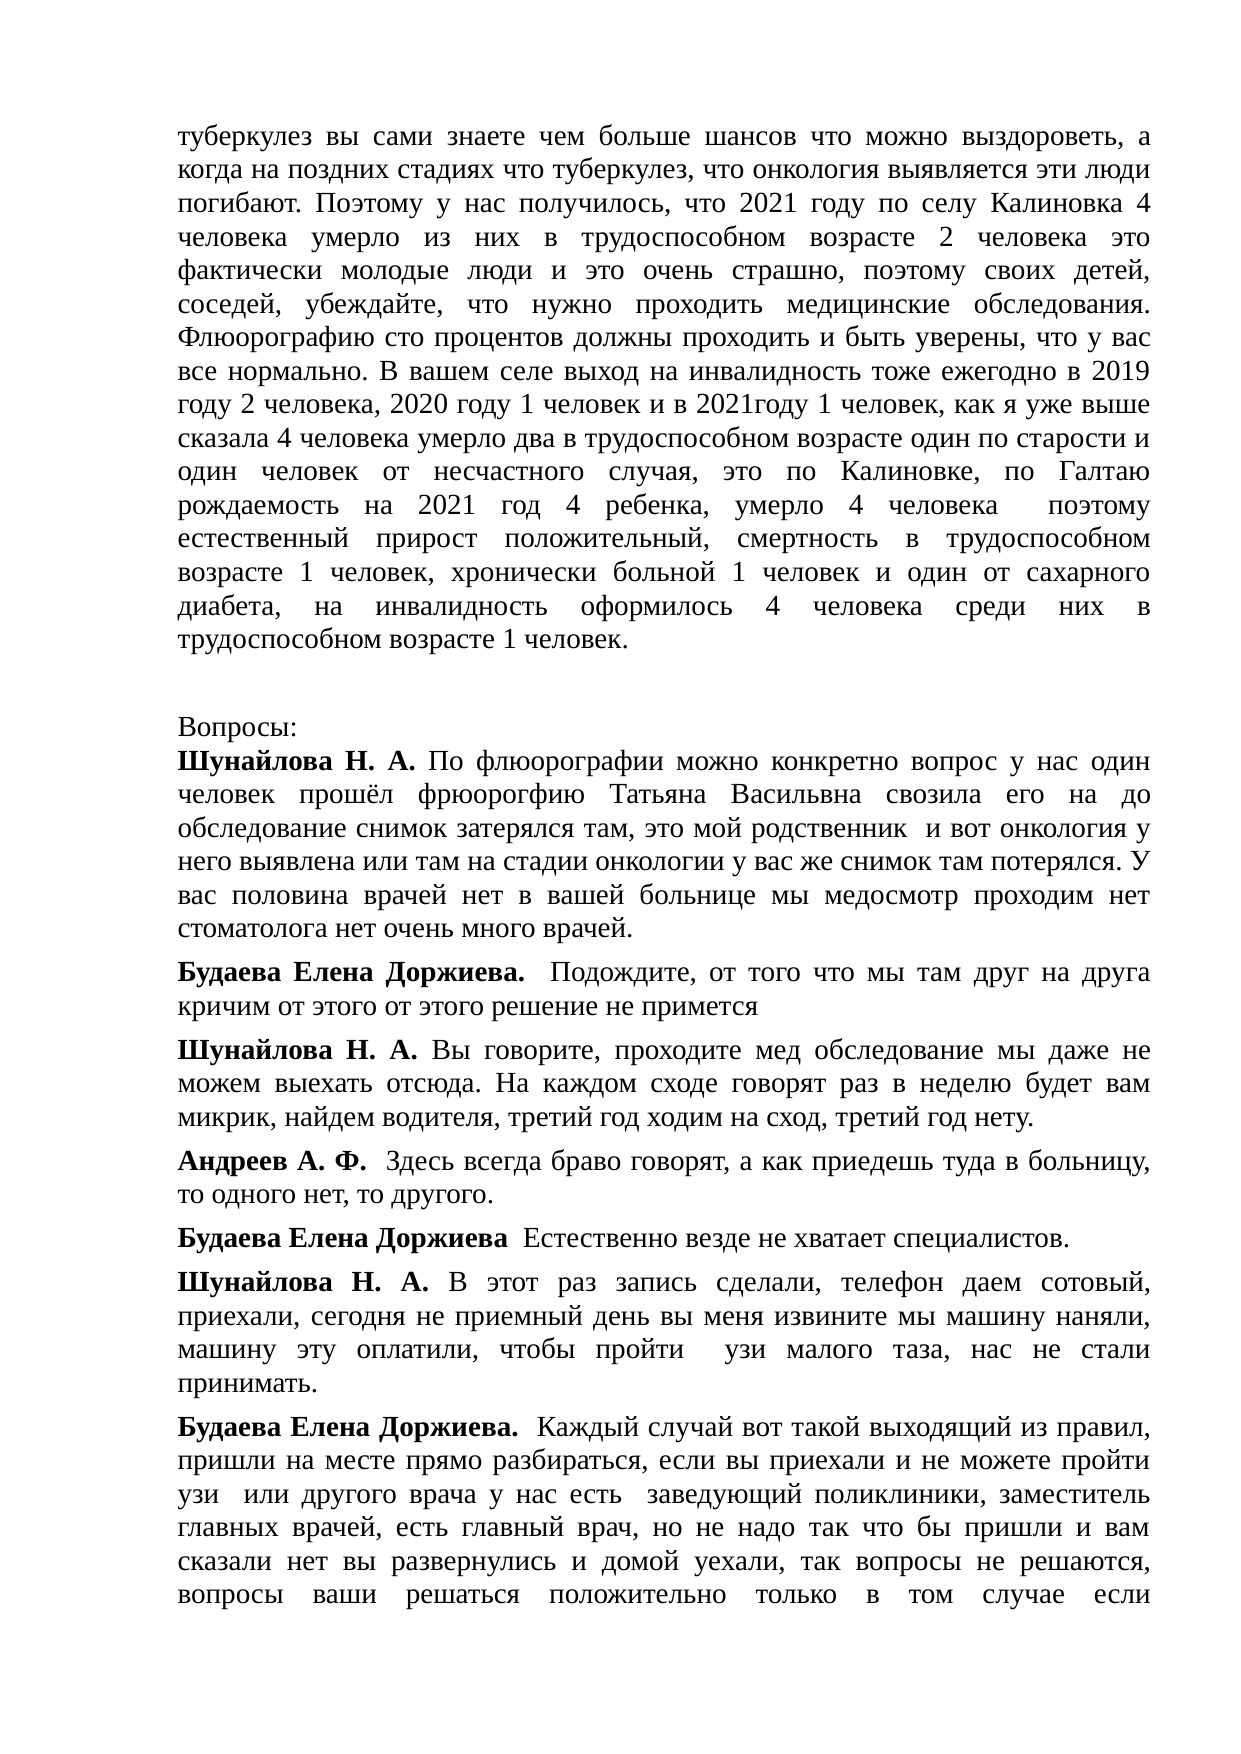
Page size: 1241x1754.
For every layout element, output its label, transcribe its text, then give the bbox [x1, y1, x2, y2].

text Будаева Елена Доржиева. Каждый случай вот такой выходящий из правил, пришли на месте прямо разбираться, если вы приехали и не можете пройти узи или другого врача у нас есть заведующий поликлиники, заместитель главных врачей, есть главный врач, но не надо так что бы пришли и вам сказали нет вы развернулись и домой уехали, так вопросы не решаются, вопросы ваши решаться положительно только в том случае если [177, 1409, 1152, 1610]
text Андреев А. Ф. Здесь всегда браво говорят, а как приедешь туда в больницу, то одного нет, то другого. [177, 1143, 1152, 1210]
text Вопросы: Шунайлова Н. А. По флюорографии можно конкретно вопрос у нас один человек прошёл фрюорогфию Татьяна Васильвна свозила его на до обследование снимок затерялся там, это мой родственник и вот онкология у него выявлена или там на стадии онкологии у вас же снимок там потерялся. У вас половина врачей нет в вашей больнице мы медосмотр проходим нет стоматолога нет очень много врачей. [177, 709, 1152, 944]
text Шунайлова Н. А. Вы говорите, проходите мед обследование мы даже не можем выехать отсюда. На каждом сходе говорят раз в неделю будет вам микрик, найдем водителя, третий год ходим на сход, третий год нету. [177, 1032, 1152, 1132]
text Будаева Елена Доржиева. Подождите, от того что мы там друг на друга кричим от этого от этого решение не примется [177, 954, 1152, 1021]
text Шунайлова Н. А. В этот раз запись сделали, телефон даем сотовый, приехали, сегодня не приемный день вы меня извините мы машину наняли, машину эту оплатили, чтобы пройти узи малого таза, нас не стали принимать. [177, 1264, 1152, 1398]
text туберкулез вы сами знаете чем больше шансов что можно выздороветь, а когда на поздних стадиях что туберкулез, что онкология выявляется эти люди погибают. Поэтому у нас получилось, что 2021 году по селу Калиновка 4 человека умерло из них в трудоспособном возрасте 2 человека это фактически молодые люди и это очень страшно, поэтому своих детей, соседей, убеждайте, что нужно проходить медицинские обследования. Флюорографию сто процентов должны проходить и быть уверены, что у вас все нормально. В вашем селе выход на инвалидность тоже ежегодно в 2019 году 2 человека, 2020 году 1 человек и в 2021году 1 человек, как я уже выше сказала 4 человека умерло два в трудоспособном возрасте один по старости и один человек от несчастного случая, это по Калиновке, по Галтаю рождаемость на 2021 год 4 ребенка, умерло 4 человека поэтому естественный прирост положительный, смертность в трудоспособном возрасте 1 человек, хронически больной 1 человек и один от сахарного диабета, на инвалидность оформилось 4 человека среди них в трудоспособном возрасте 1 человек. [177, 118, 1152, 655]
text Будаева Елена Доржиева Естественно везде не хватает специалистов. [177, 1220, 1152, 1254]
